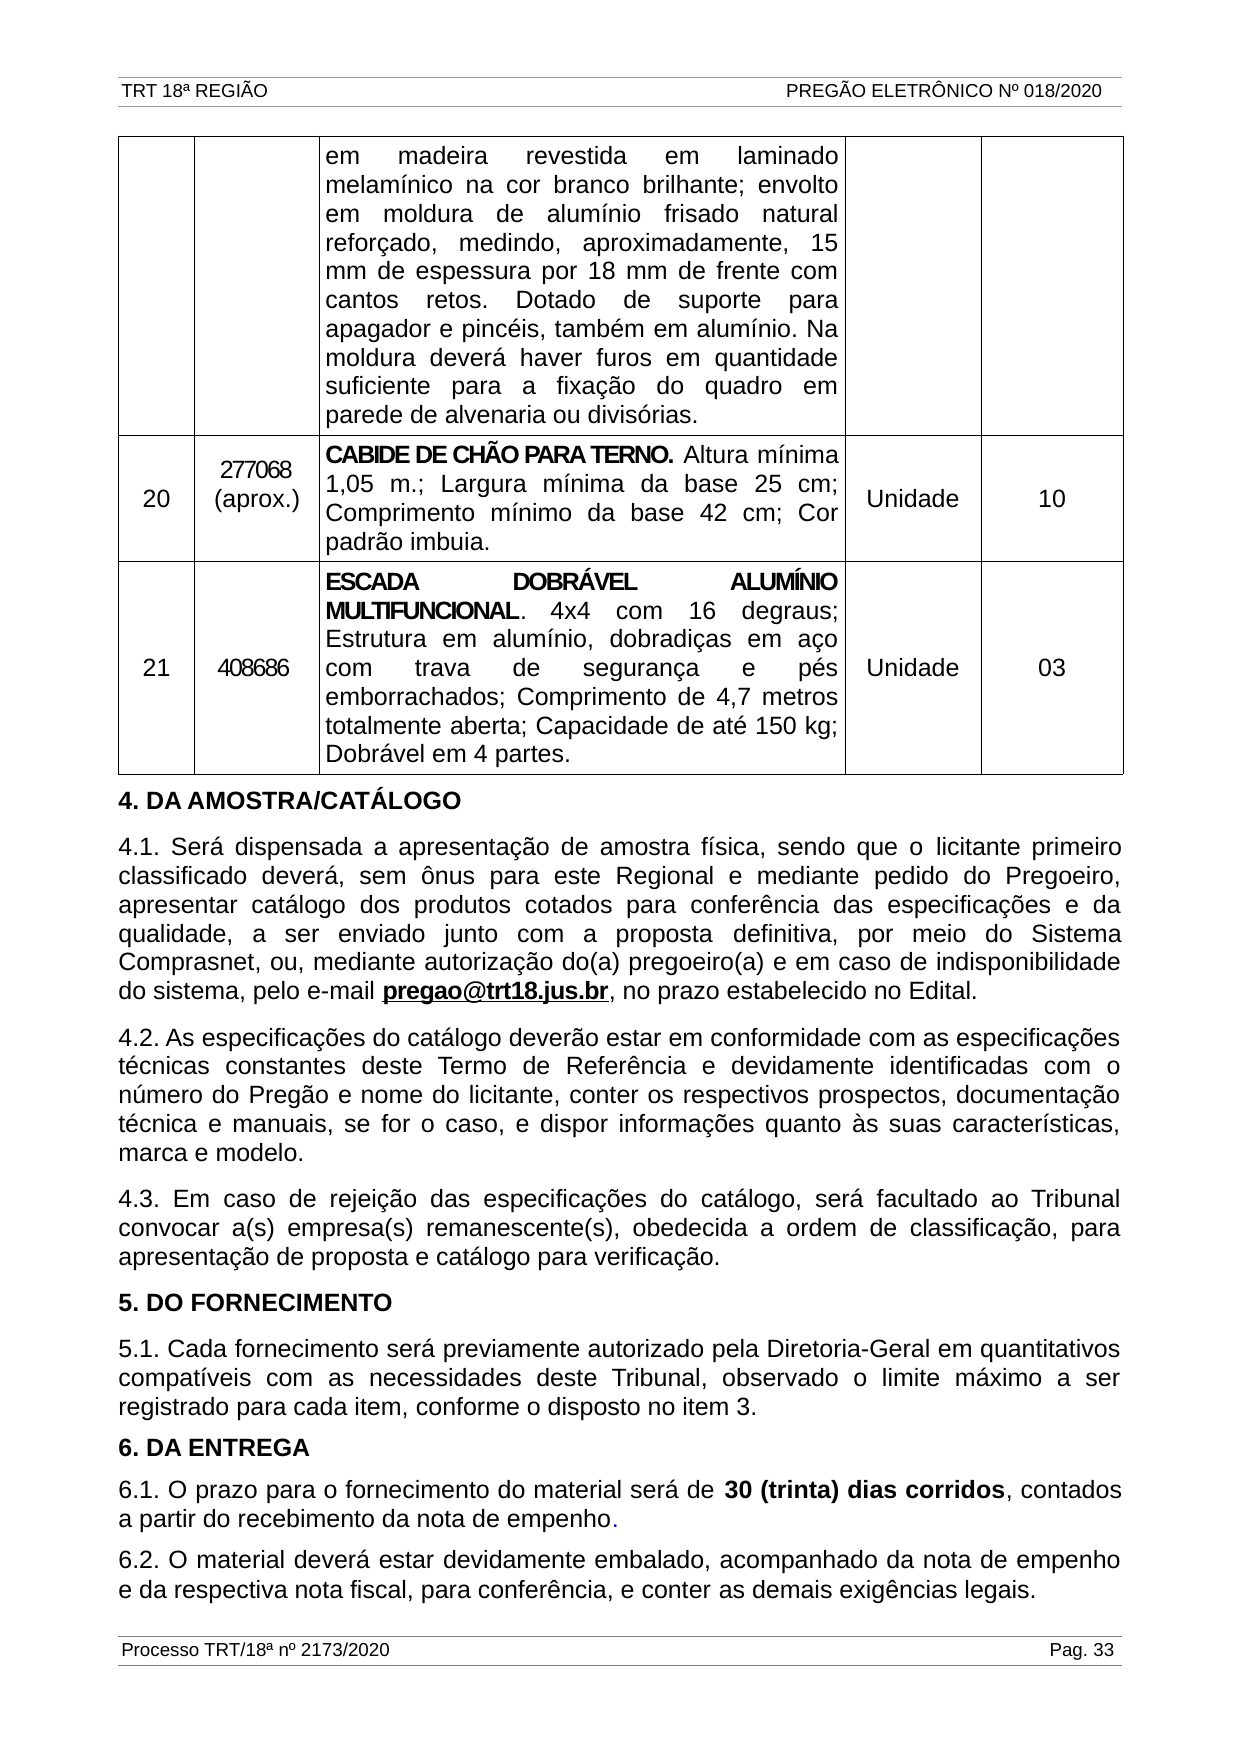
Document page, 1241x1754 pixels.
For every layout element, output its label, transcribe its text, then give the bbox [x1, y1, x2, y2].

table_cell CABIDE DE CHÃO PARA TERNO. Altura mínima 1,05 m.; Largura mínima da base 25 cm; Comprimento mínimo da base 42 cm; Cor padrão imbuia. [320, 436, 845, 561]
table_cell 10 [982, 436, 1123, 561]
text 5. DO FORNECIMENTO [118, 1288, 1122, 1317]
table_cell ESCADA DOBRÁVEL ALUMÍNIO MULTIFUNCIONAL. 4x4 com 16 degraus; Estrutura em alumínio, dobradiças em aço com trava de segurança e pés emborrachados; Comprimento de 4,7 metros totalmente aberta; Capacidade de até 150 kg; Dobrável em 4 partes. [320, 562, 845, 774]
text 6. DA ENTREGA [118, 1432, 1122, 1462]
text 5.1. Cada fornecimento será previamente autorizado pela Diretoria-Geral em quantitativos compatíveis com as necessidades deste Tribunal, observado o limite máximo a ser registrado para cada item, conforme o disposto no item 3. [118, 1334, 1122, 1421]
table_cell [846, 137, 981, 434]
table_cell 20 [119, 436, 194, 561]
table_cell 277068 (aprox.) [195, 436, 319, 561]
table_cell 21 [119, 562, 194, 774]
table_cell [119, 137, 194, 434]
text 6.2. O material deverá estar devidamente embalado, acompanhado da nota de empenho e da respectiva nota fiscal, para conferência, e conter as demais exigências legais. [118, 1545, 1122, 1604]
text 4.2. As especificações do catálogo deverão estar em conformidade com as especificações técnicas constantes deste Termo de Referência e devidamente identificadas com o número do Pregão e nome do licitante, conter os respectivos prospectos, documentação técnica e manuais, se for o caso, e dispor informações quanto às suas características, marca e modelo. [118, 1022, 1122, 1166]
table_cell [195, 137, 319, 434]
table_cell Unidade [846, 436, 981, 561]
table_cell 408686 [195, 562, 319, 774]
text 4. DA AMOSTRA/CATÁLOGO [118, 786, 1122, 814]
text 4.1. Será dispensada a apresentação de amostra física, sendo que o licitante primeiro classificado deverá, sem ônus para este Regional e mediante pedido do Pregoeiro, apresentar catálogo dos produtos cotados para conferência das especificações e da qualidade, a ser enviado junto com a proposta definitiva, por meio do Sistema Comprasnet, ou, mediante autorização do(a) pregoeiro(a) e em caso de indisponibilidade do sistema, pelo e-mail pregao@trt18.jus.br, no prazo estabelecido no Edital. [118, 832, 1122, 1005]
table_cell em madeira revestida em laminado melamínico na cor branco brilhante; envolto em moldura de alumínio frisado natural reforçado, medindo, aproximadamente, 15 mm de espessura por 18 mm de frente com cantos retos. Dotado de suporte para apagador e pincéis, também em alumínio. Na moldura deverá haver furos em quantidade suficiente para a fixação do quadro em parede de alvenaria ou divisórias. [320, 137, 845, 434]
text 6.1. O prazo para o fornecimento do material será de 30 (trinta) dias corridos, contados a partir do recebimento da nota de empenho. [118, 1474, 1122, 1533]
table_cell Unidade [846, 562, 981, 774]
table_cell 03 [982, 562, 1123, 774]
text 4.3. Em caso de rejeição das especificações do catálogo, será facultado ao Tribunal convocar a(s) empresa(s) remanescente(s), obedecida a ordem de classificação, para apresentação de proposta e catálogo para verificação. [118, 1184, 1122, 1270]
table_cell [982, 137, 1123, 434]
